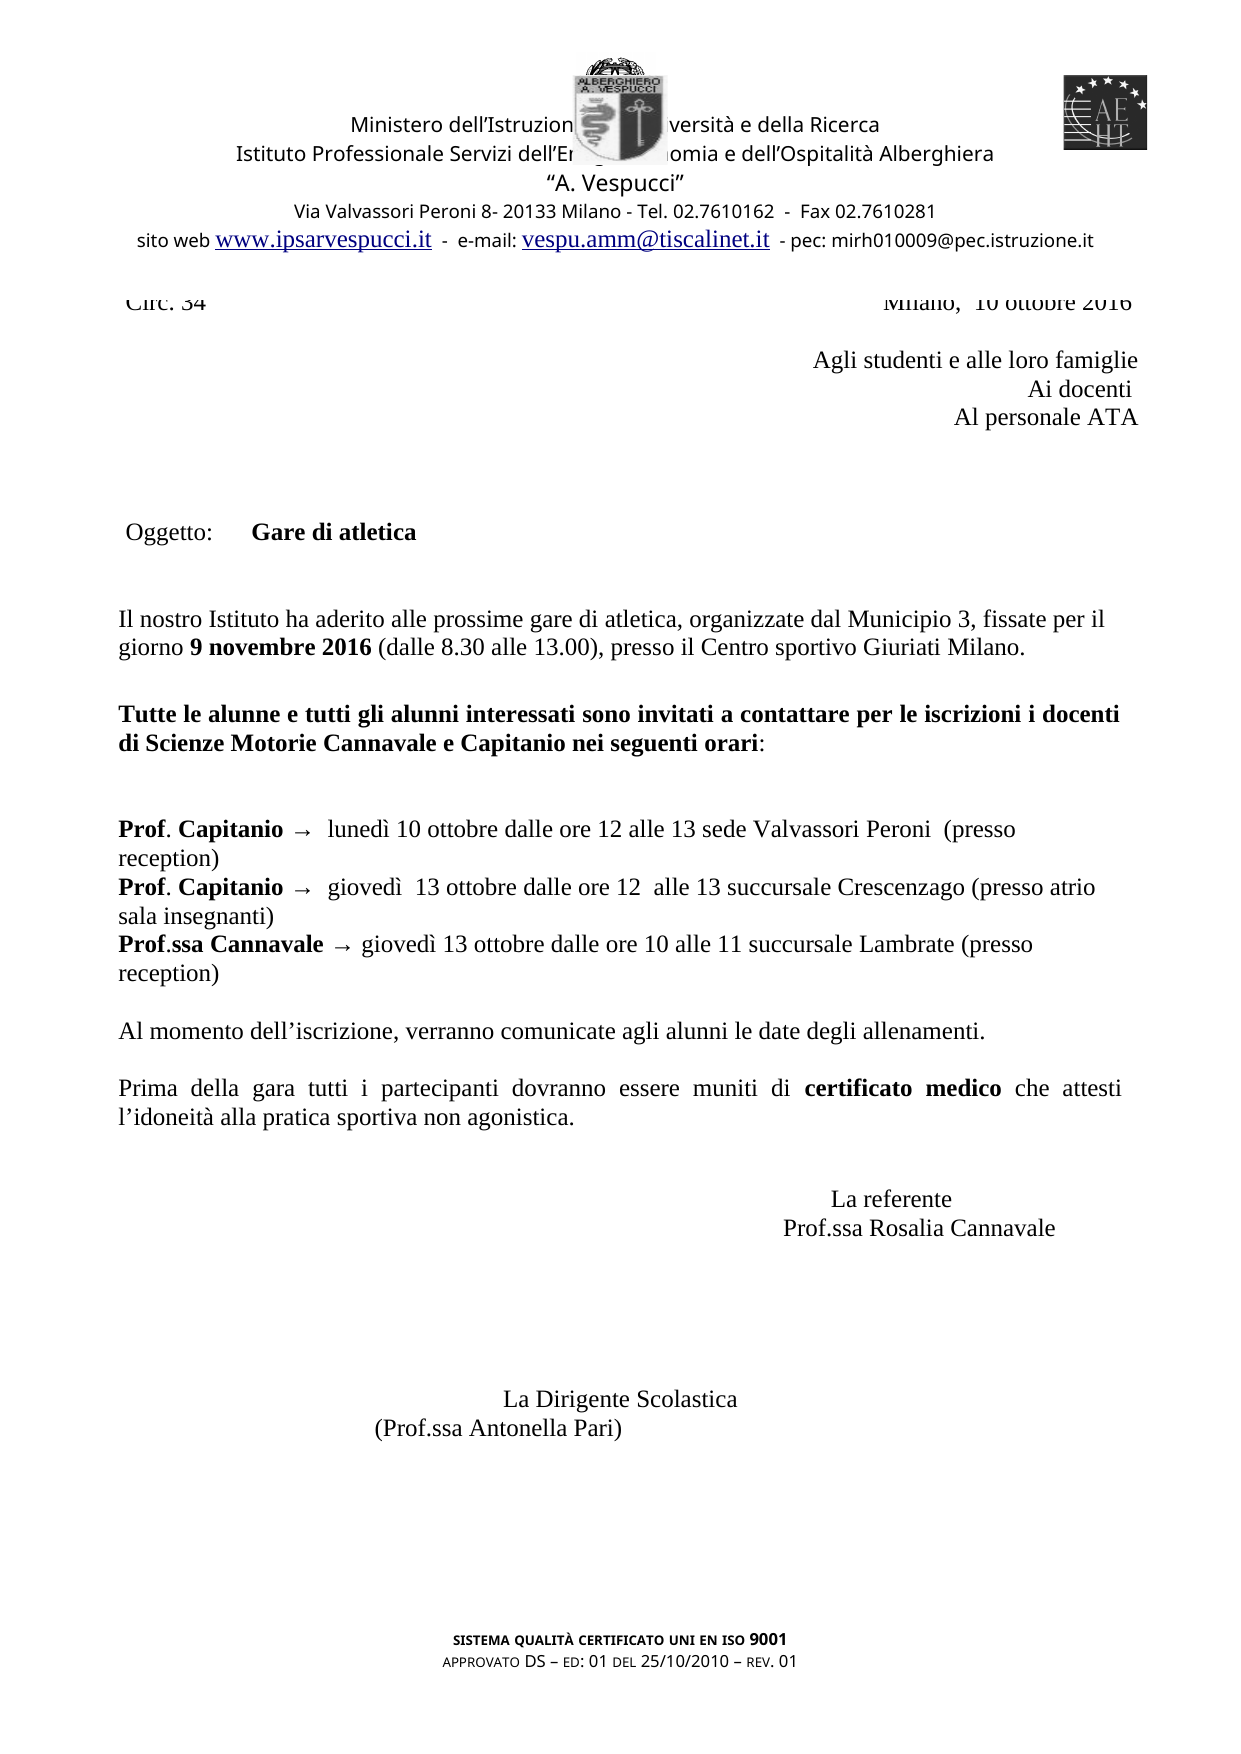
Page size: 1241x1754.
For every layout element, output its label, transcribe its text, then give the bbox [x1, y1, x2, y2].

table_cell Agli studenti e alle loro famiglie Ai docenti Al personale ATA [598, 345, 1146, 460]
table_cell [118, 345, 581, 460]
table_cell [581, 345, 598, 460]
text Al momento dell’iscrizione, verranno comunicate agli alunni le date degli allenamenti. [118, 1016, 1122, 1044]
text Prima della gara tutti i partecipanti dovranno essere muniti di certificato medico che attesti l’idoneità alla pratica sportiva non agonistica. [118, 1073, 1122, 1131]
text (Prof.ssa Antonella Pari) [118, 1413, 1122, 1442]
text La Dirigente Scolastica [118, 1384, 1122, 1413]
text Prof.ssa Rosalia Cannavale [709, 1213, 1122, 1242]
text Prof.ssa Cannavale → giovedì 13 ottobre dalle ore 10 alle 11 succursale Lambrate (presso reception) [118, 929, 1122, 987]
text giorno 9 novembre 2016 (dalle 8.30 alle 13.00), presso il Centro sportivo Giuriati Milano. [118, 632, 1122, 661]
text Tutte le alunne e tutti gli alunni interessati sono invitati a contattare per le iscrizioni i docenti di Scienze Motorie Cannavale e Capitanio nei seguenti orari: [118, 699, 1122, 757]
table_header [581, 300, 598, 345]
text Il nostro Istituto ha aderito alle prossime gare di atletica, organizzate dal Municipio 3, fissate per il [118, 604, 1122, 632]
text La referente [118, 1184, 1122, 1213]
text Prof. Capitanio → lunedì 10 ottobre dalle ore 12 alle 13 sede Valvassori Peroni (presso reception) [118, 814, 1122, 872]
table_header Milano, 10 ottobre 2016 [598, 300, 1146, 345]
text Prof. Capitanio → giovedì 13 ottobre dalle ore 12 alle 13 succursale Crescenzago (presso atrio sala insegnanti) [118, 872, 1122, 929]
table_header Oggetto: [118, 518, 238, 546]
table_header Circ. 34 [118, 300, 581, 345]
